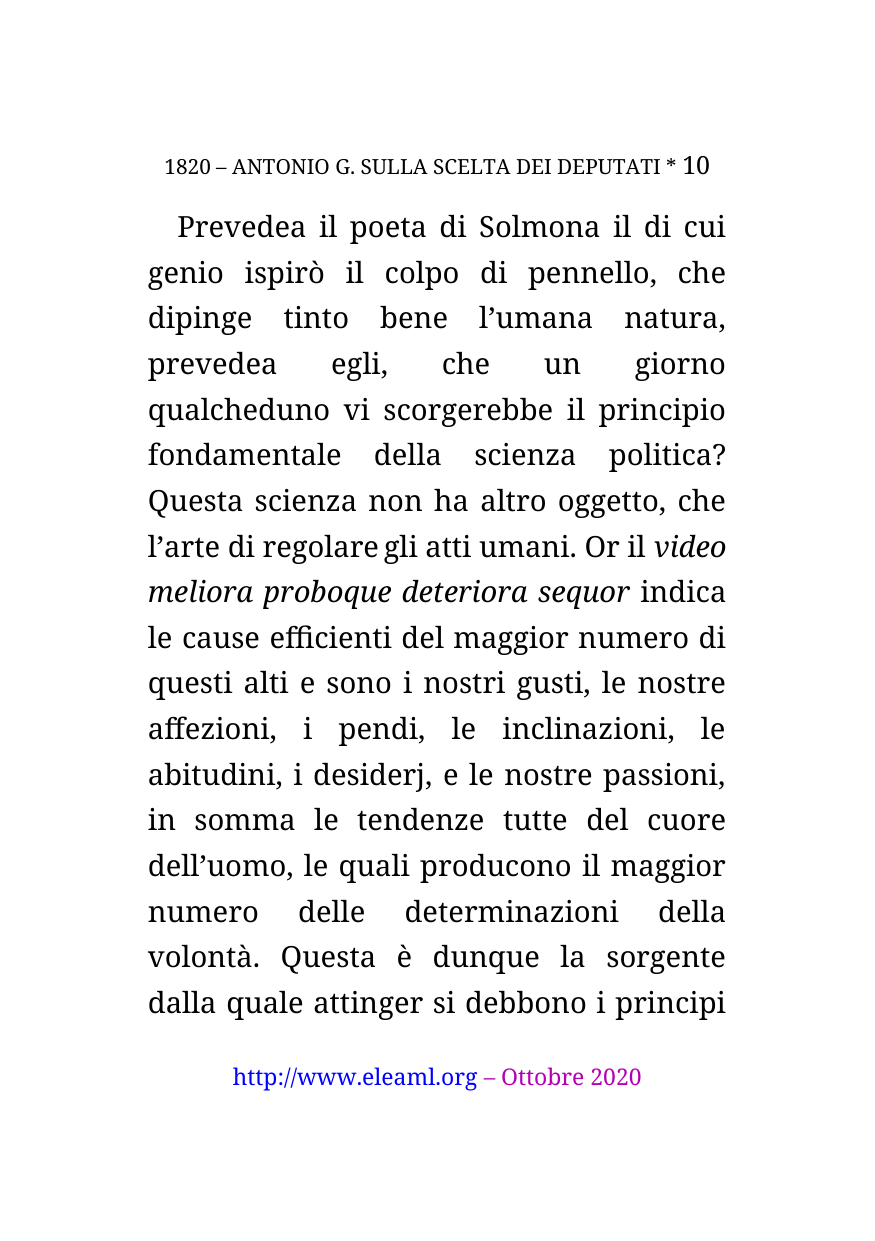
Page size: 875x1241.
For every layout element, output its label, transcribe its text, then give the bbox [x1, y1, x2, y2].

text Prevedea il poeta di Solmona il di cui genio ispirò il colpo di pennello, che dipinge tinto bene l’umana natura, prevedea egli, che un giorno qualcheduno vi scorgerebbe il principio fondamentale della scienza politica? Questa scienza non ha altro oggetto, che l’arte di regolare gli atti umani. Or il video meliora proboque deteriora sequor indica le cause efficienti del maggior numero di questi alti e sono i nostri gusti, le nostre affezioni, i pendi, le inclinazioni, le abitudini, i desiderj, e le nostre passioni, in somma le tendenze tutte del cuore dell’uomo, le quali producono il maggior numero delle determinazioni della volontà. Questa è dunque la sorgente dalla quale attinger si debbono i principi [148, 207, 726, 1022]
